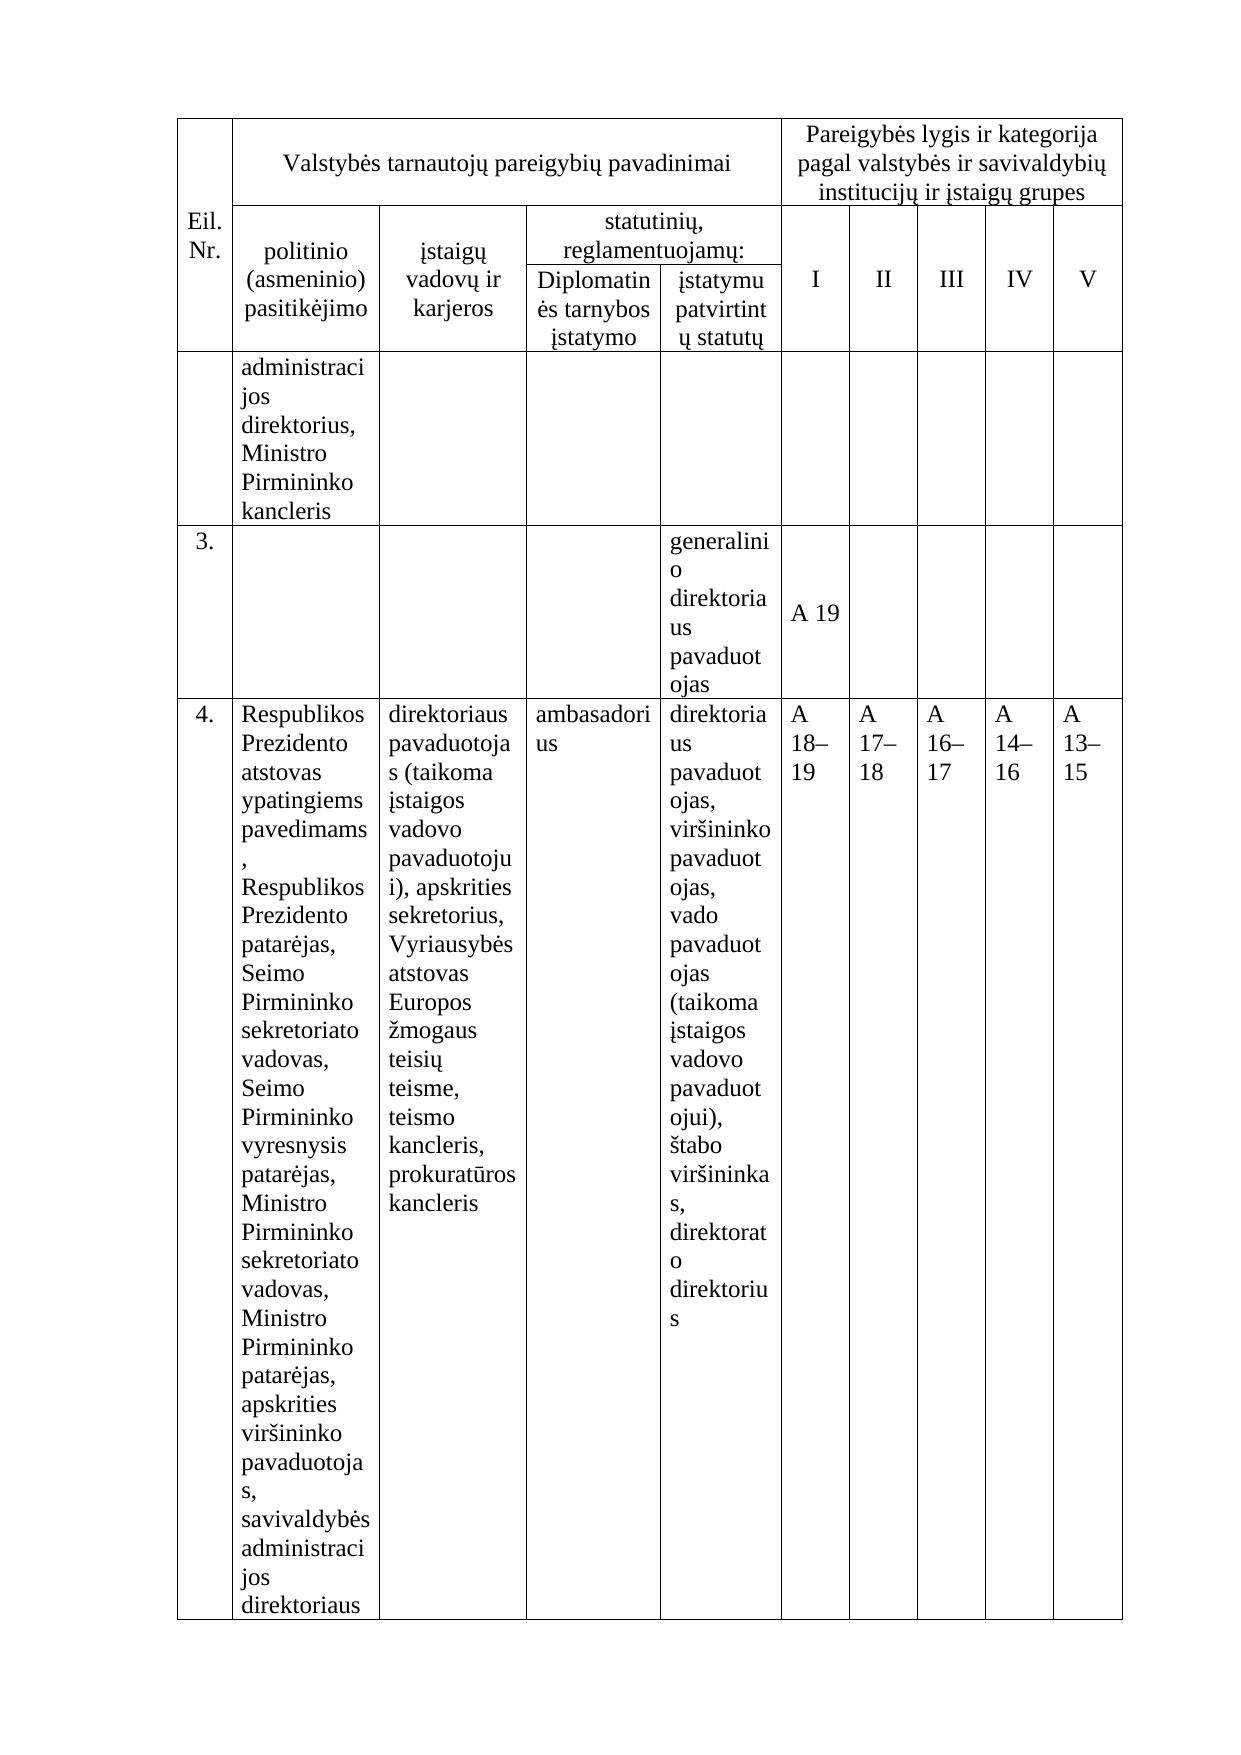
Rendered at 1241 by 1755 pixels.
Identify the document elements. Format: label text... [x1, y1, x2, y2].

table_cell [661, 352, 781, 525]
table_cell A 19 [782, 526, 849, 698]
table_cell [178, 352, 232, 525]
table_cell įstatymu patvirtintų statutų [661, 265, 781, 351]
table_cell įstaigų vadovų ir karjeros [380, 206, 526, 351]
table_cell A 16–17 [918, 699, 985, 1619]
table_cell A 13–15 [1054, 699, 1122, 1619]
table_cell [527, 352, 660, 525]
table_cell I [782, 206, 849, 351]
table_cell A 18–19 [782, 699, 849, 1619]
table_cell [850, 526, 917, 698]
table_cell A 14–16 [986, 699, 1053, 1619]
table_cell [233, 526, 379, 698]
table_cell ambasadorius [527, 699, 660, 1619]
table_cell II [850, 206, 917, 351]
table_cell [850, 352, 917, 525]
table_cell 3. [178, 526, 232, 698]
table_cell direktoriaus pavaduotojas (taikoma įstaigos vadovo pavaduotojui), apskrities sekretorius, Vyriausybės atstovas Europos žmogaus teisių teisme, teismo kancleris, prokuratūros kancleris [380, 699, 526, 1619]
table_cell III [918, 206, 985, 351]
table_cell politinio (asmeninio) pasitikėjimo [233, 206, 379, 351]
table_cell [986, 526, 1053, 698]
table_cell [918, 526, 985, 698]
table_header Valstybės tarnautojų pareigybių pavadinimai [233, 119, 781, 205]
table_cell administracijos direktorius, Ministro Pirmininko kancleris [233, 352, 379, 525]
table_cell V [1054, 206, 1122, 351]
table_cell A 17–18 [850, 699, 917, 1619]
table_cell [527, 526, 660, 698]
table_cell [380, 352, 526, 525]
table_cell [918, 352, 985, 525]
table_cell [986, 352, 1053, 525]
table_cell statutinių, reglamentuojamų: [527, 206, 781, 264]
table_cell generalinio direktoriaus pavaduotojas [661, 526, 781, 698]
table_cell [1054, 526, 1122, 698]
table_cell [1054, 352, 1122, 525]
table_cell direktoriaus pavaduotojas, viršininko pavaduotojas, vado pavaduotojas (taikoma įstaigos vadovo pavaduotojui), štabo viršininkas, direktorato direktorius [661, 699, 781, 1619]
table_header Pareigybės lygis ir kategorija pagal valstybės ir savivaldybių institucijų ir įstaigų grupes [782, 119, 1122, 205]
table_cell IV [986, 206, 1053, 351]
table_cell Respublikos Prezidento atstovas ypatingiems pavedimams, Respublikos Prezidento patarėjas, Seimo Pirmininko sekretoriato vadovas, Seimo Pirmininko vyresnysis patarėjas, Ministro Pirmininko sekretoriato vadovas, Ministro Pirmininko patarėjas, apskrities viršininko pavaduotojas, savivaldybės administracijos direktoriaus [233, 699, 379, 1619]
table_cell [380, 526, 526, 698]
table_cell 4. [178, 699, 232, 1619]
table_cell [782, 352, 849, 525]
table_cell Diplomatinės tarnybos įstatymo [527, 265, 660, 351]
table_header Eil. Nr. [178, 119, 232, 351]
